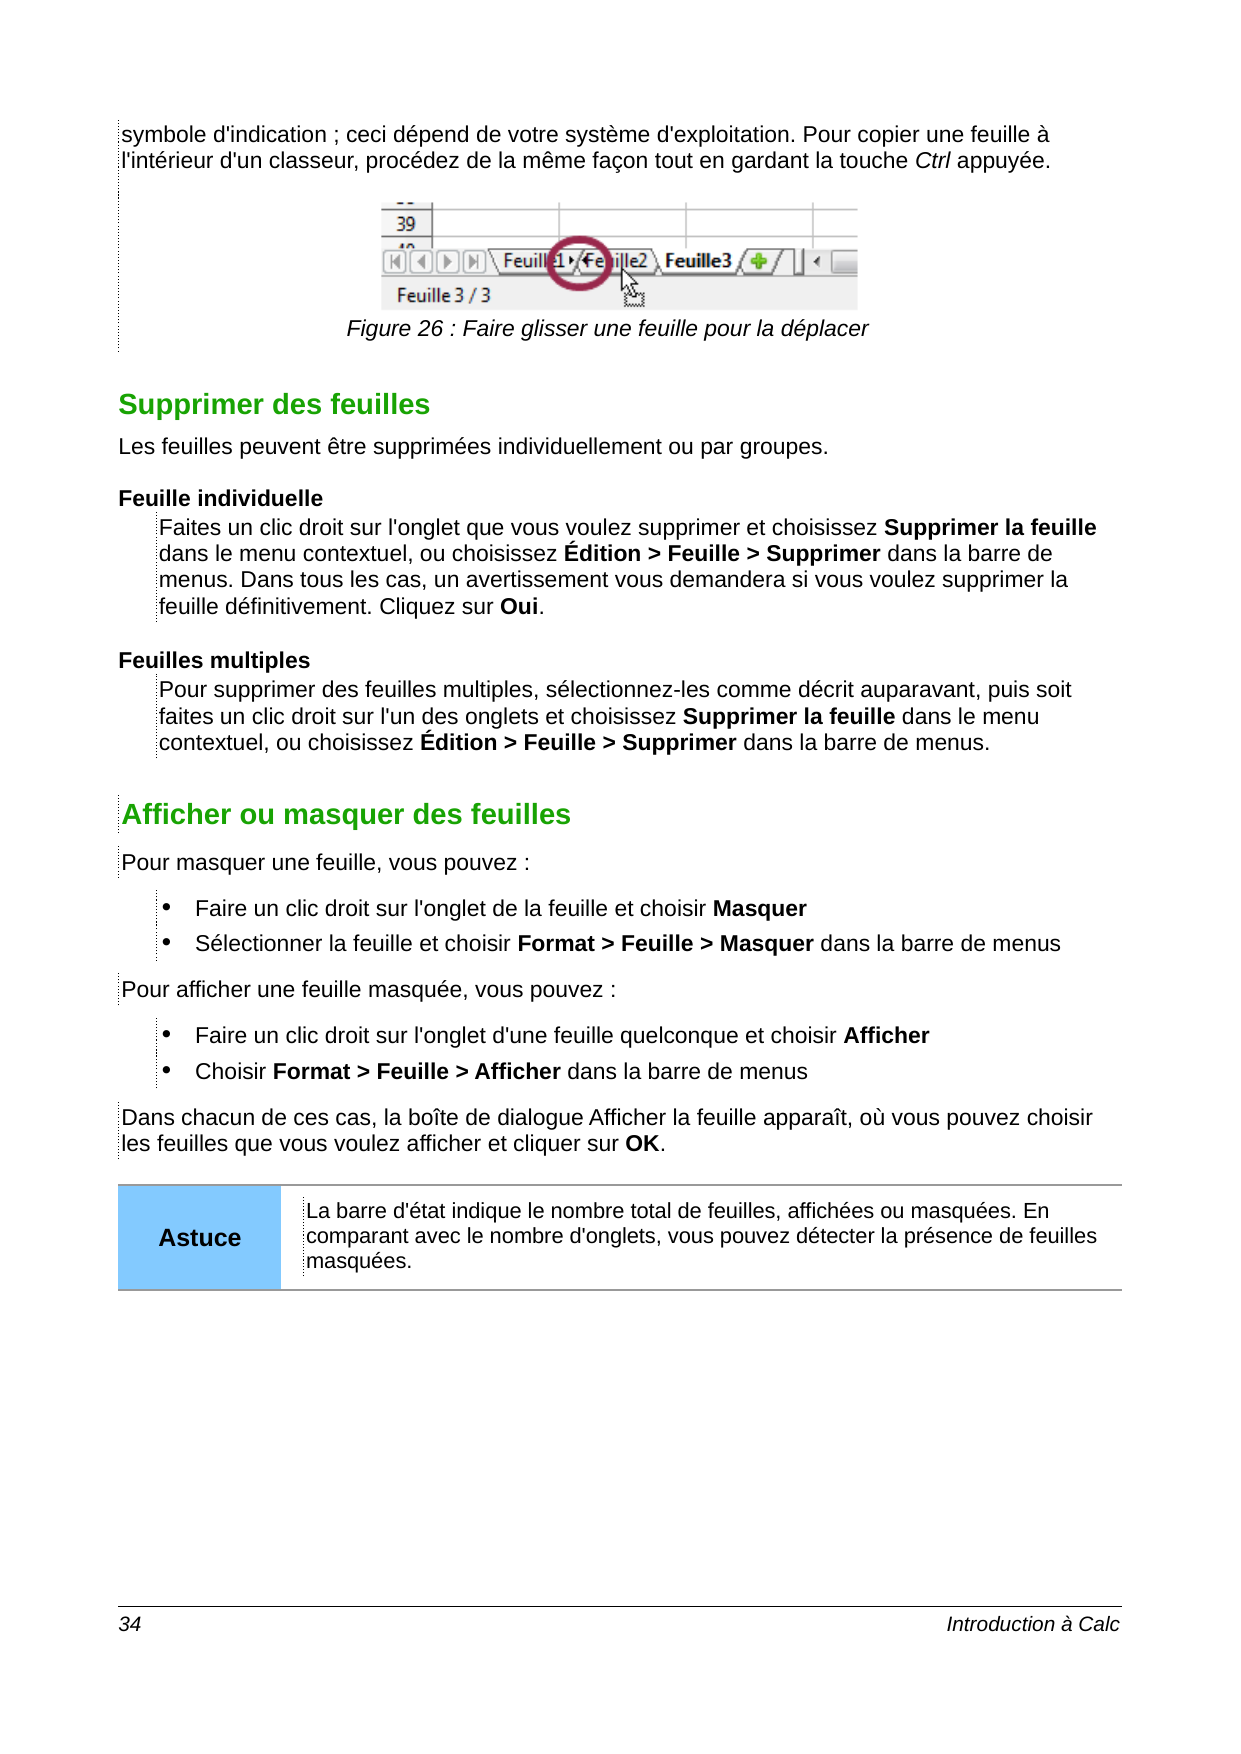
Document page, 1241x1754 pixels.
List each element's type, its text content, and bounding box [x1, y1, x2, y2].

table_header Astuce [118, 1186, 281, 1289]
text Feuilles multiples [118, 647, 1122, 673]
text Feuille individuelle [118, 484, 1122, 511]
text Pour masquer une feuille, vous pouvez : [118, 846, 1122, 878]
subtitle Afficher ou masquer des feuilles [118, 794, 1122, 833]
list Sélectionner la feuille et choisir Format > Feuille > Masquer dans la barre de menus [156, 926, 1122, 961]
text Pour supprimer des feuilles multiples, sélectionnez-les comme décrit auparavant, puis soit faites un clic droit sur l'un des onglets et choisissez Supprimer la feuille dans le menu contextuel, ou choisissez Édition > Feuille > Supprimer dans la barre de menus. [156, 673, 1122, 758]
text Les feuilles peuvent être supprimées individuellement ou par groupes. [118, 433, 1122, 459]
text symbole d'indication ; ceci dépend de votre système d'exploitation. Pour copier une feuille à l'intérieur d'un classeur, procédez de la même façon tout en gardant la touche Ctrl appuyée. [118, 118, 1122, 174]
text Figure 26 : Faire glisser une feuille pour la déplacer [346, 199, 894, 341]
list Faire un clic droit sur l'onglet d'une feuille quelconque et choisir Afficher [156, 1018, 1122, 1050]
text Dans chacun de ces cas, la boîte de dialogue Afficher la feuille apparaît, où vous pouvez choisir les feuilles que vous voulez afficher et cliquer sur OK. [118, 1101, 1122, 1159]
table_header La barre d'état indique le nombre total de feuilles, affichées ou masquées. En comparant avec le nombre d'onglets, vous pouvez détecter la présence de feuilles masquées. [281, 1186, 1122, 1289]
text Faites un clic droit sur l'onglet que vous voulez supprimer et choisissez Supprimer la feuille dans le menu contextuel, ou choisissez Édition > Feuille > Supprimer dans la barre de menus. Dans tous les cas, un avertissement vous demandera si vous voulez supprimer la feuille définitivement. Cliquez sur Oui. [156, 511, 1122, 622]
list Choisir Format > Feuille > Afficher dans la barre de menus [156, 1053, 1122, 1088]
subtitle Supprimer des feuilles [118, 387, 1122, 421]
list Faire un clic droit sur l'onglet de la feuille et choisir Masquer [156, 890, 1122, 922]
text Pour afficher une feuille masquée, vous pouvez : [118, 973, 1122, 1005]
picture [380, 198, 860, 315]
